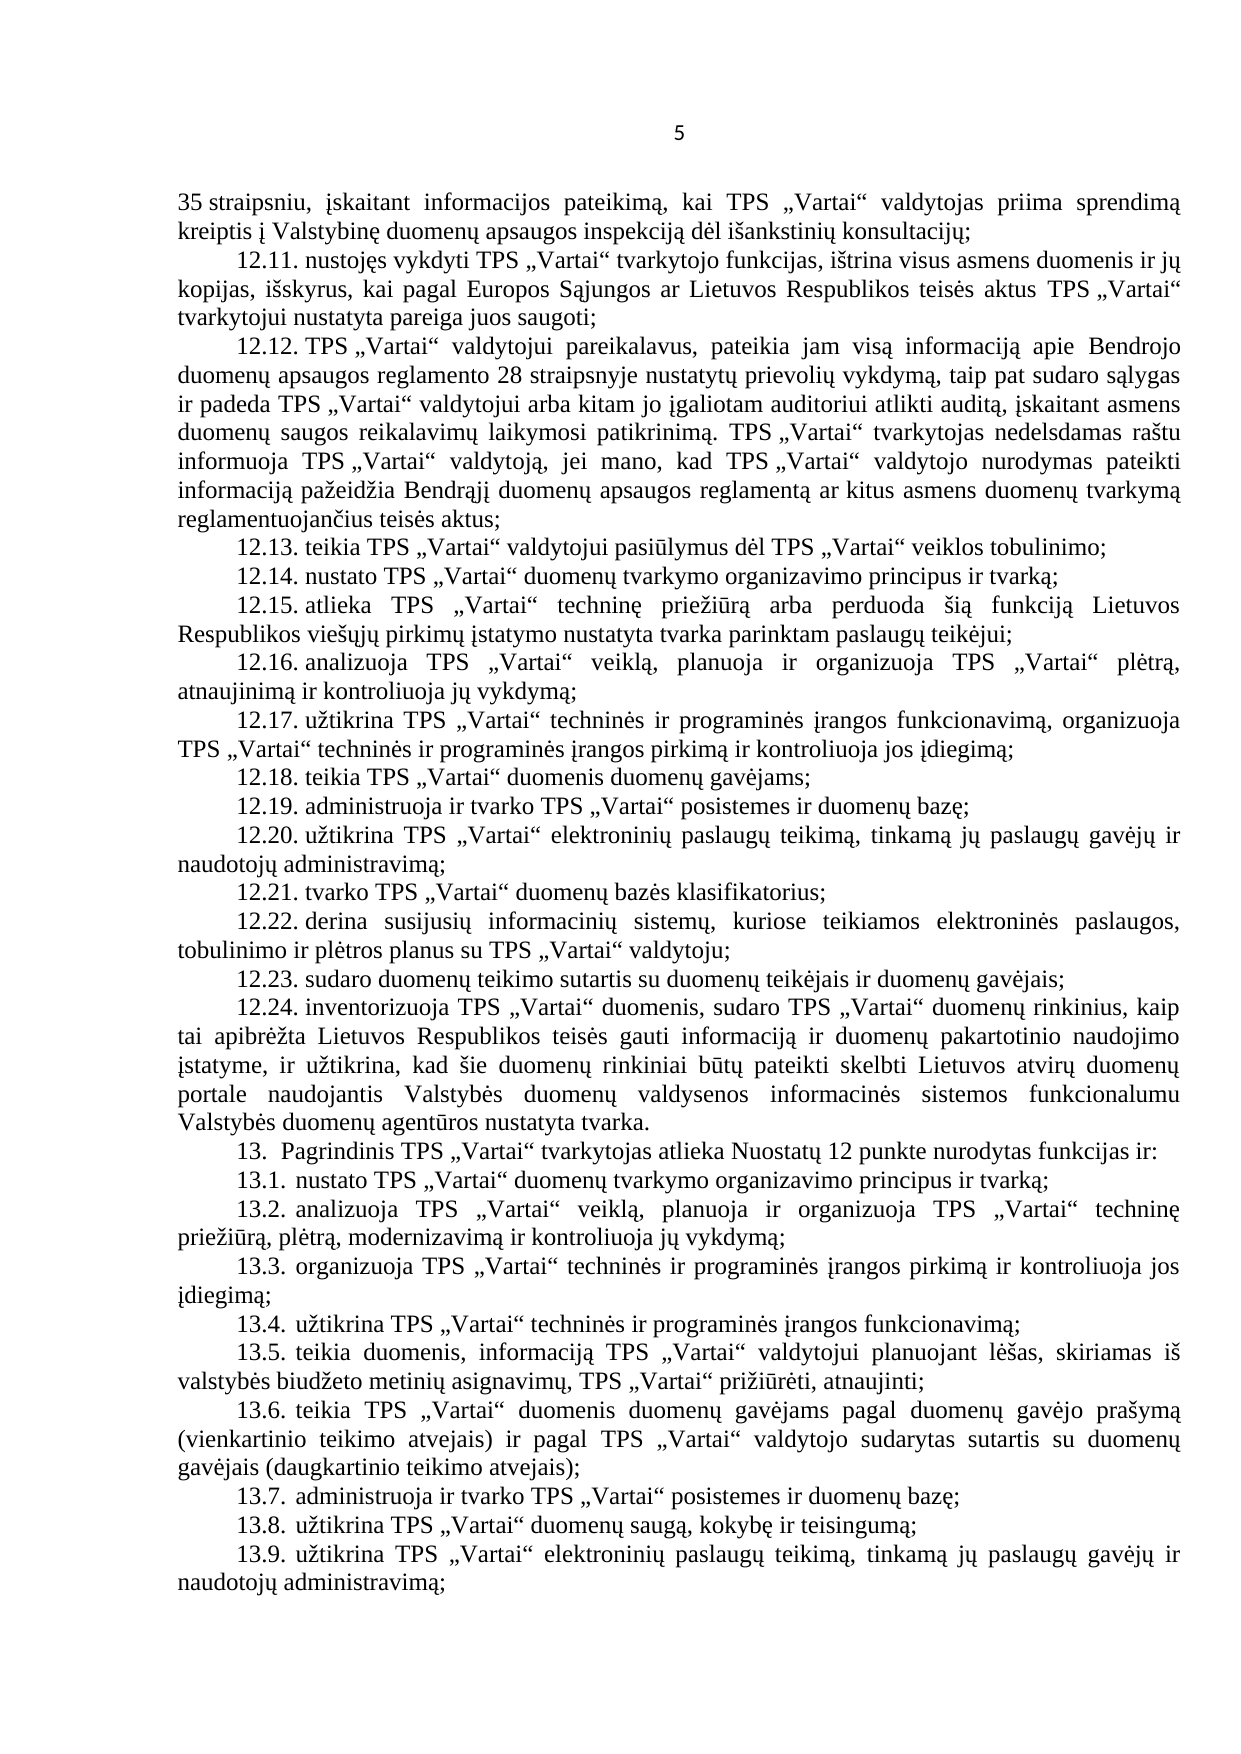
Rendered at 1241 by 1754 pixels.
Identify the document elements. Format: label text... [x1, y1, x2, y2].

text 13.3. organizuoja TPS „Vartai“ techninės ir programinės įrangos pirkimą ir kontroliuoja jos įdiegimą; [177, 1251, 1181, 1309]
text 13. Pagrindinis TPS „Vartai“ tvarkytojas atlieka Nuostatų 12 punkte nurodytas funkcijas ir: [177, 1136, 1181, 1165]
text 12.20. užtikrina TPS „Vartai“ elektroninių paslaugų teikimą, tinkamą jų paslaugų gavėjų ir naudotojų administravimą; [177, 820, 1181, 877]
text 13.9. užtikrina TPS „Vartai“ elektroninių paslaugų teikimą, tinkamą jų paslaugų gavėjų ir naudotojų administravimą; [177, 1539, 1181, 1596]
text 13.8. užtikrina TPS „Vartai“ duomenų saugą, kokybę ir teisingumą; [177, 1510, 1181, 1539]
text 12.14. nustato TPS „Vartai“ duomenų tvarkymo organizavimo principus ir tvarką; [177, 561, 1181, 590]
text 35 straipsniu, įskaitant informacijos pateikimą, kai TPS „Vartai“ valdytojas priima sprendimą kreiptis į Valstybinę duomenų apsaugos inspekciją dėl išankstinių konsultacijų; [177, 187, 1181, 245]
text 13.6. teikia TPS „Vartai“ duomenis duomenų gavėjams pagal duomenų gavėjo prašymą (vienkartinio teikimo atvejais) ir pagal TPS „Vartai“ valdytojo sudarytas sutartis su duomenų gavėjais (daugkartinio teikimo atvejais); [177, 1395, 1181, 1481]
text 12.19. administruoja ir tvarko TPS „Vartai“ posistemes ir duomenų bazę; [177, 791, 1181, 820]
text 13.7. administruoja ir tvarko TPS „Vartai“ posistemes ir duomenų bazę; [177, 1481, 1181, 1510]
text 12.12. TPS „Vartai“ valdytojui pareikalavus, pateikia jam visą informaciją apie Bendrojo duomenų apsaugos reglamento 28 straipsnyje nustatytų prievolių vykdymą, taip pat sudaro sąlygas ir padeda TPS „Vartai“ valdytojui arba kitam jo įgaliotam auditoriui atlikti auditą, įskaitant asmens duomenų saugos reikalavimų laikymosi patikrinimą. TPS „Vartai“ tvarkytojas nedelsdamas raštu informuoja TPS „Vartai“ valdytoją, jei mano, kad TPS „Vartai“ valdytojo nurodymas pateikti informaciją pažeidžia Bendrąjį duomenų apsaugos reglamentą ar kitus asmens duomenų tvarkymą reglamentuojančius teisės aktus; [177, 331, 1181, 532]
text 13.1. nustato TPS „Vartai“ duomenų tvarkymo organizavimo principus ir tvarką; [177, 1165, 1181, 1194]
text 13.4. užtikrina TPS „Vartai“ techninės ir programinės įrangos funkcionavimą; [177, 1309, 1181, 1337]
text 12.13. teikia TPS „Vartai“ valdytojui pasiūlymus dėl TPS „Vartai“ veiklos tobulinimo; [177, 532, 1181, 561]
text 12.18. teikia TPS „Vartai“ duomenis duomenų gavėjams; [177, 762, 1181, 791]
text 13.2. analizuoja TPS „Vartai“ veiklą, planuoja ir organizuoja TPS „Vartai“ techninę priežiūrą, plėtrą, modernizavimą ir kontroliuoja jų vykdymą; [177, 1194, 1181, 1251]
text 12.24. inventorizuoja TPS „Vartai“ duomenis, sudaro TPS „Vartai“ duomenų rinkinius, kaip tai apibrėžta Lietuvos Respublikos teisės gauti informaciją ir duomenų pakartotinio naudojimo įstatyme, ir užtikrina, kad šie duomenų rinkiniai būtų pateikti skelbti Lietuvos atvirų duomenų portale naudojantis Valstybės duomenų valdysenos informacinės sistemos funkcionalumu Valstybės duomenų agentūros nustatyta tvarka. [177, 992, 1181, 1136]
text 12.22. derina susijusių informacinių sistemų, kuriose teikiamos elektroninės paslaugos, tobulinimo ir plėtros planus su TPS „Vartai“ valdytoju; [177, 906, 1181, 964]
text 12.11. nustojęs vykdyti TPS „Vartai“ tvarkytojo funkcijas, ištrina visus asmens duomenis ir jų kopijas, išskyrus, kai pagal Europos Sąjungos ar Lietuvos Respublikos teisės aktus TPS „Vartai“ tvarkytojui nustatyta pareiga juos saugoti; [177, 245, 1181, 331]
text 12.15. atlieka TPS „Vartai“ techninę priežiūrą arba perduoda šią funkciją Lietuvos Respublikos viešųjų pirkimų įstatymo nustatyta tvarka parinktam paslaugų teikėjui; [177, 590, 1181, 647]
text 12.17. užtikrina TPS „Vartai“ techninės ir programinės įrangos funkcionavimą, organizuoja TPS „Vartai“ techninės ir programinės įrangos pirkimą ir kontroliuoja jos įdiegimą; [177, 705, 1181, 762]
text 13.5. teikia duomenis, informaciją TPS „Vartai“ valdytojui planuojant lėšas, skiriamas iš valstybės biudžeto metinių asignavimų, TPS „Vartai“ prižiūrėti, atnaujinti; [177, 1337, 1181, 1395]
text 12.16. analizuoja TPS „Vartai“ veiklą, planuoja ir organizuoja TPS „Vartai“ plėtrą, atnaujinimą ir kontroliuoja jų vykdymą; [177, 647, 1181, 705]
text 12.23. sudaro duomenų teikimo sutartis su duomenų teikėjais ir duomenų gavėjais; [177, 964, 1181, 992]
text 12.21. tvarko TPS „Vartai“ duomenų bazės klasifikatorius; [177, 877, 1181, 906]
